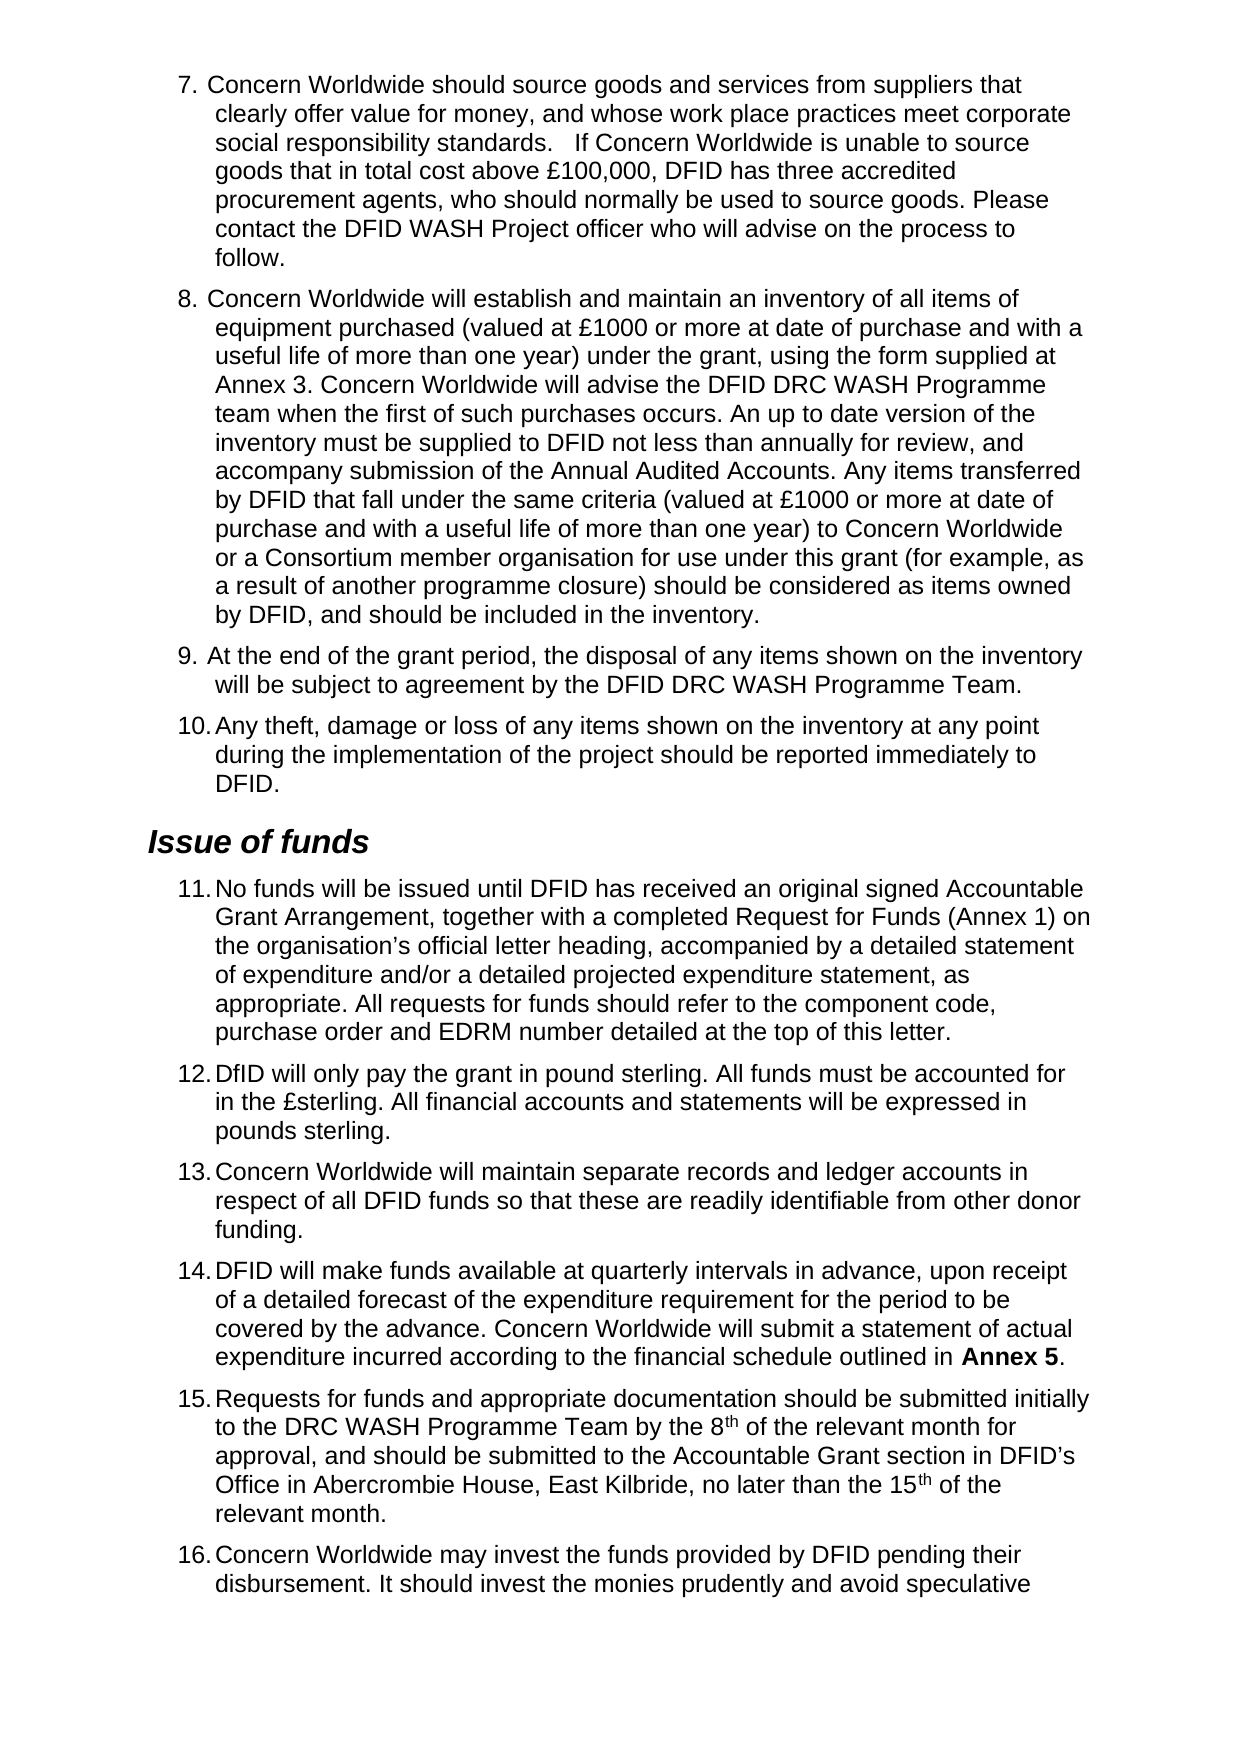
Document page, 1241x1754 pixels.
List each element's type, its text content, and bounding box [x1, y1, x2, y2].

list DFID will make funds available at quarterly intervals in advance, upon receipt of a detailed forecast of the expenditure requirement for the period to be covered by the advance. Concern Worldwide will submit a statement of actual expenditure incurred according to the financial schedule outlined in Annex 5. [177, 1256, 1092, 1371]
list Any theft, damage or loss of any items shown on the inventory at any point during the implementation of the project should be reported immediately to DFID. [177, 711, 1092, 798]
list At the end of the grant period, the disposal of any items shown on the inventory will be subject to agreement by the DFID DRC WASH Programme Team. [177, 641, 1092, 699]
list Concern Worldwide will maintain separate records and ledger accounts in respect of all DFID funds so that these are readily identifiable from other donor funding. [177, 1157, 1092, 1243]
subtitle Issue of funds [148, 823, 1092, 861]
list Concern Worldwide will establish and maintain an inventory of all items of equipment purchased (valued at £1000 or more at date of purchase and with a useful life of more than one year) under the grant, using the form supplied at Annex 3. Concern Worldwide will advise the DFID DRC WASH Programme team when the first of such purchases occurs. An up to date version of the inventory must be supplied to DFID not less than annually for review, and accompany submission of the Annual Audited Accounts. Any items transferred by DFID that fall under the same criteria (valued at £1000 or more at date of purchase and with a useful life of more than one year) to Concern Worldwide or a Consortium member organisation for use under this grant (for example, as a result of another programme closure) should be considered as items owned by DFID, and should be included in the inventory. [177, 284, 1092, 629]
list Concern Worldwide may invest the funds provided by DFID pending their disbursement. It should invest the monies prudently and avoid speculative [177, 1540, 1092, 1597]
list DfID will only pay the grant in pound sterling. All funds must be accounted for in the £sterling. All financial accounts and statements will be expressed in pounds sterling. [177, 1058, 1092, 1145]
list No funds will be issued until DFID has received an original signed Accountable Grant Arrangement, together with a completed Request for Funds (Annex 1) on the organisation’s official letter heading, accompanied by a detailed statement of expenditure and/or a detailed projected expenditure statement, as appropriate. All requests for funds should refer to the component code, purchase order and EDRM number detailed at the top of this letter. [177, 873, 1092, 1046]
list Concern Worldwide should source goods and services from suppliers that clearly offer value for money, and whose work place practices meet corporate social responsibility standards. If Concern Worldwide is unable to source goods that in total cost above £100,000, DFID has three accredited procurement agents, who should normally be used to source goods. Please contact the DFID WASH Project officer who will advise on the process to follow. [177, 70, 1092, 271]
list Requests for funds and appropriate documentation should be submitted initially to the DRC WASH Programme Team by the 8th of the relevant month for approval, and should be submitted to the Accountable Grant section in DFID’s Office in Abercrombie House, East Kilbride, no later than the 15th of the relevant month. [177, 1383, 1092, 1527]
